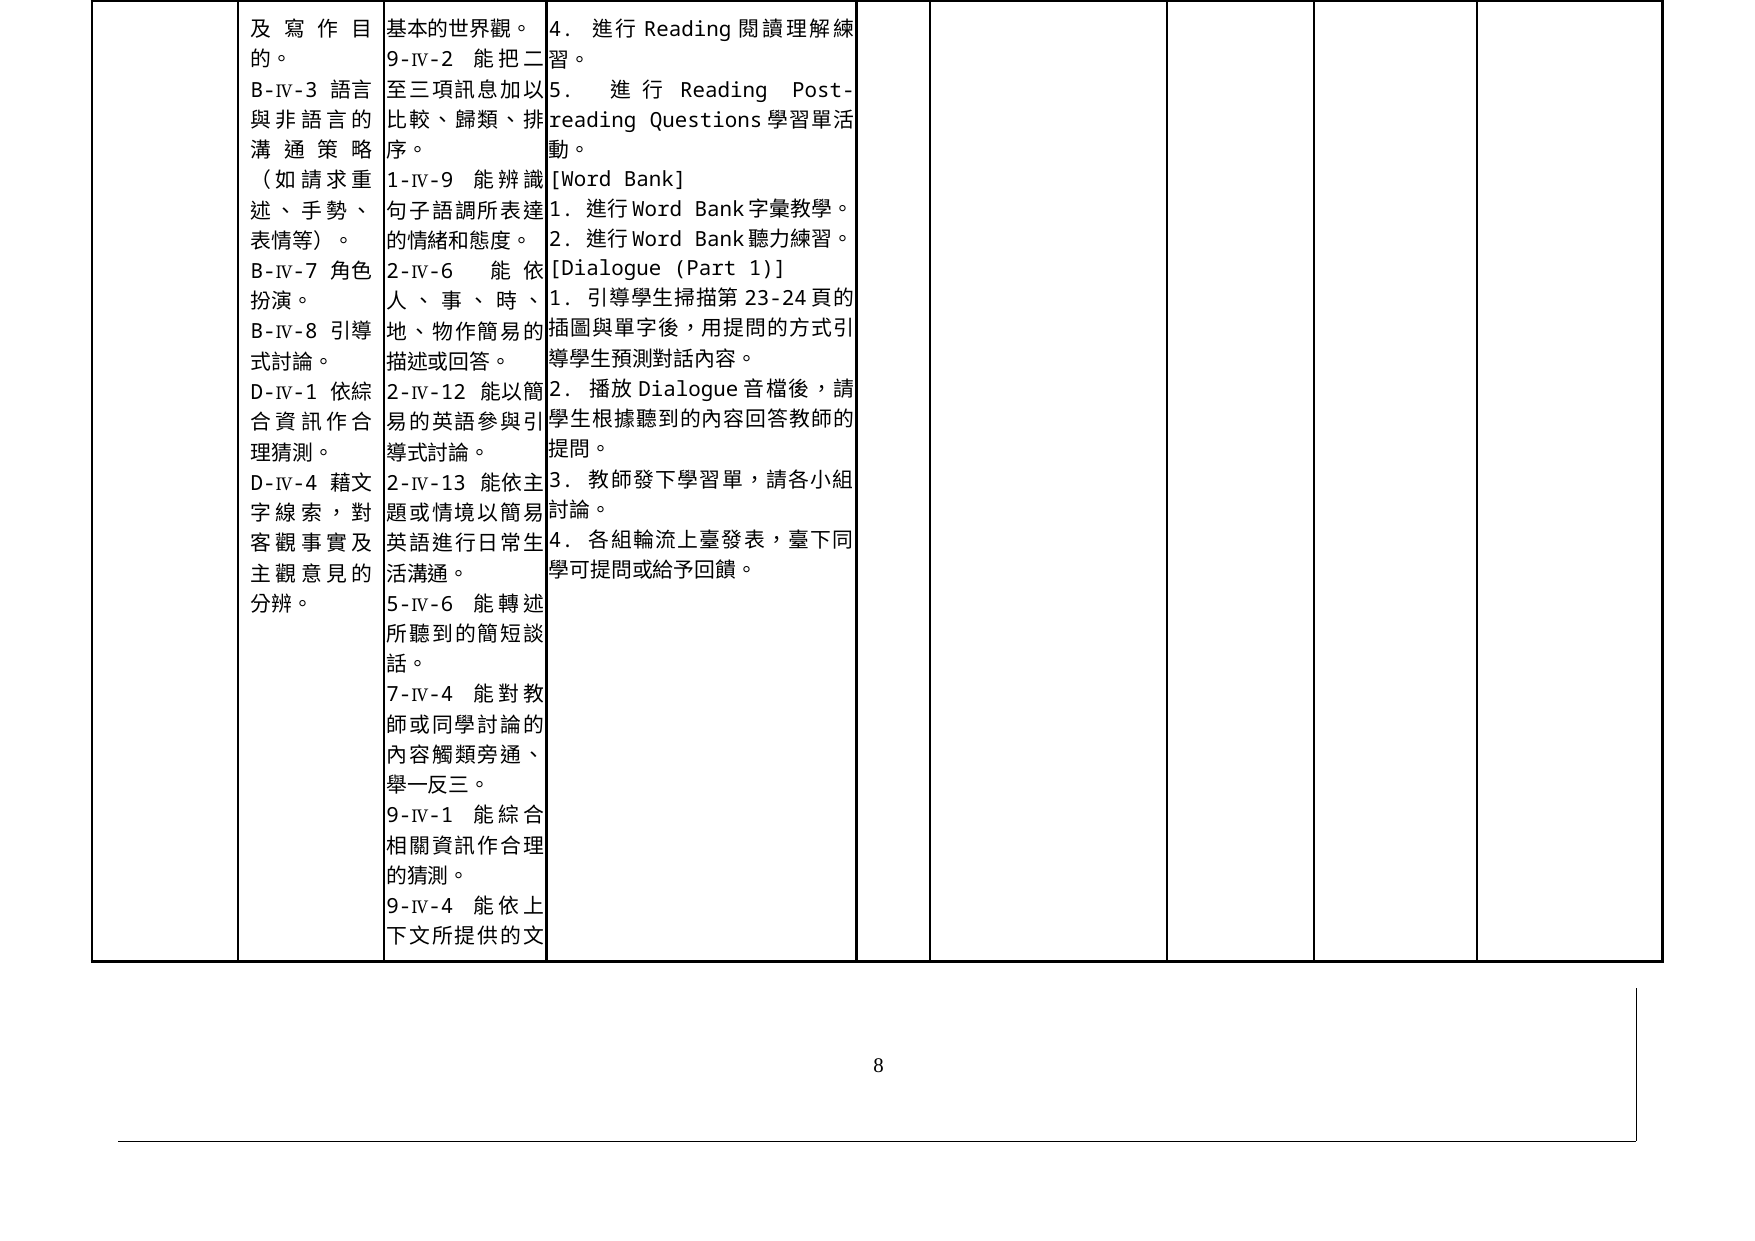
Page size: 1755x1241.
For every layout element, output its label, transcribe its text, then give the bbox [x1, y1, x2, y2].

table_cell [1478, 2, 1661, 960]
table_cell 4. 進行Reading閱讀理解練習。 5. 進行Reading Post-reading Questions學習單活動。 [Word Bank] 1. 進行Word Bank字彙教學。 2. 進行Word Bank聽力練習。 [Dialogue (Part 1)] 1. 引導學生掃描第23-24頁的插圖與單字後，用提問的方式引導學生預測對話內容。 2. 播放Dialogue音檔後，請學生根據聽到的內容回答教師的提問。 3. 教師發下學習單，請各小組討論。 4. 各組輪流上臺發表，臺下同學可提問或給予回饋。 [548, 2, 855, 960]
table_cell [1315, 2, 1476, 960]
table_cell 基本的世界觀。 9-Ⅳ-2 能把二至三項訊息加以比較、歸類、排序。 1-Ⅳ-9 能辨識句子語調所表達的情緒和態度。 2-Ⅳ-6 能依人、事、時、地、物作簡易的描述或回答。 2-Ⅳ-12 能以簡易的英語參與引導式討論。 2-Ⅳ-13 能依主題或情境以簡易英語進行日常生活溝通。 5-Ⅳ-6 能轉述所聽到的簡短談話。 7-Ⅳ-4 能對教師或同學討論的內容觸類旁通、舉一反三。 9-Ⅳ-1 能綜合相關資訊作合理的猜測。 9-Ⅳ-4 能依上下文所提供的文 [385, 2, 545, 960]
table_cell [1168, 2, 1313, 960]
table_cell [858, 2, 929, 960]
table_cell [931, 2, 1166, 960]
table_cell 及寫作目的。 B-Ⅳ-3 語言與非語言的溝通策略（如請求重述、手勢、表情等）。 B-Ⅳ-7 角色扮演。 B-Ⅳ-8 引導式討論。 D-Ⅳ-1 依綜合資訊作合理猜測。 D-Ⅳ-4 藉文字線索，對客觀事實及主觀意見的分辨。 [239, 2, 383, 960]
table_cell [93, 2, 237, 960]
